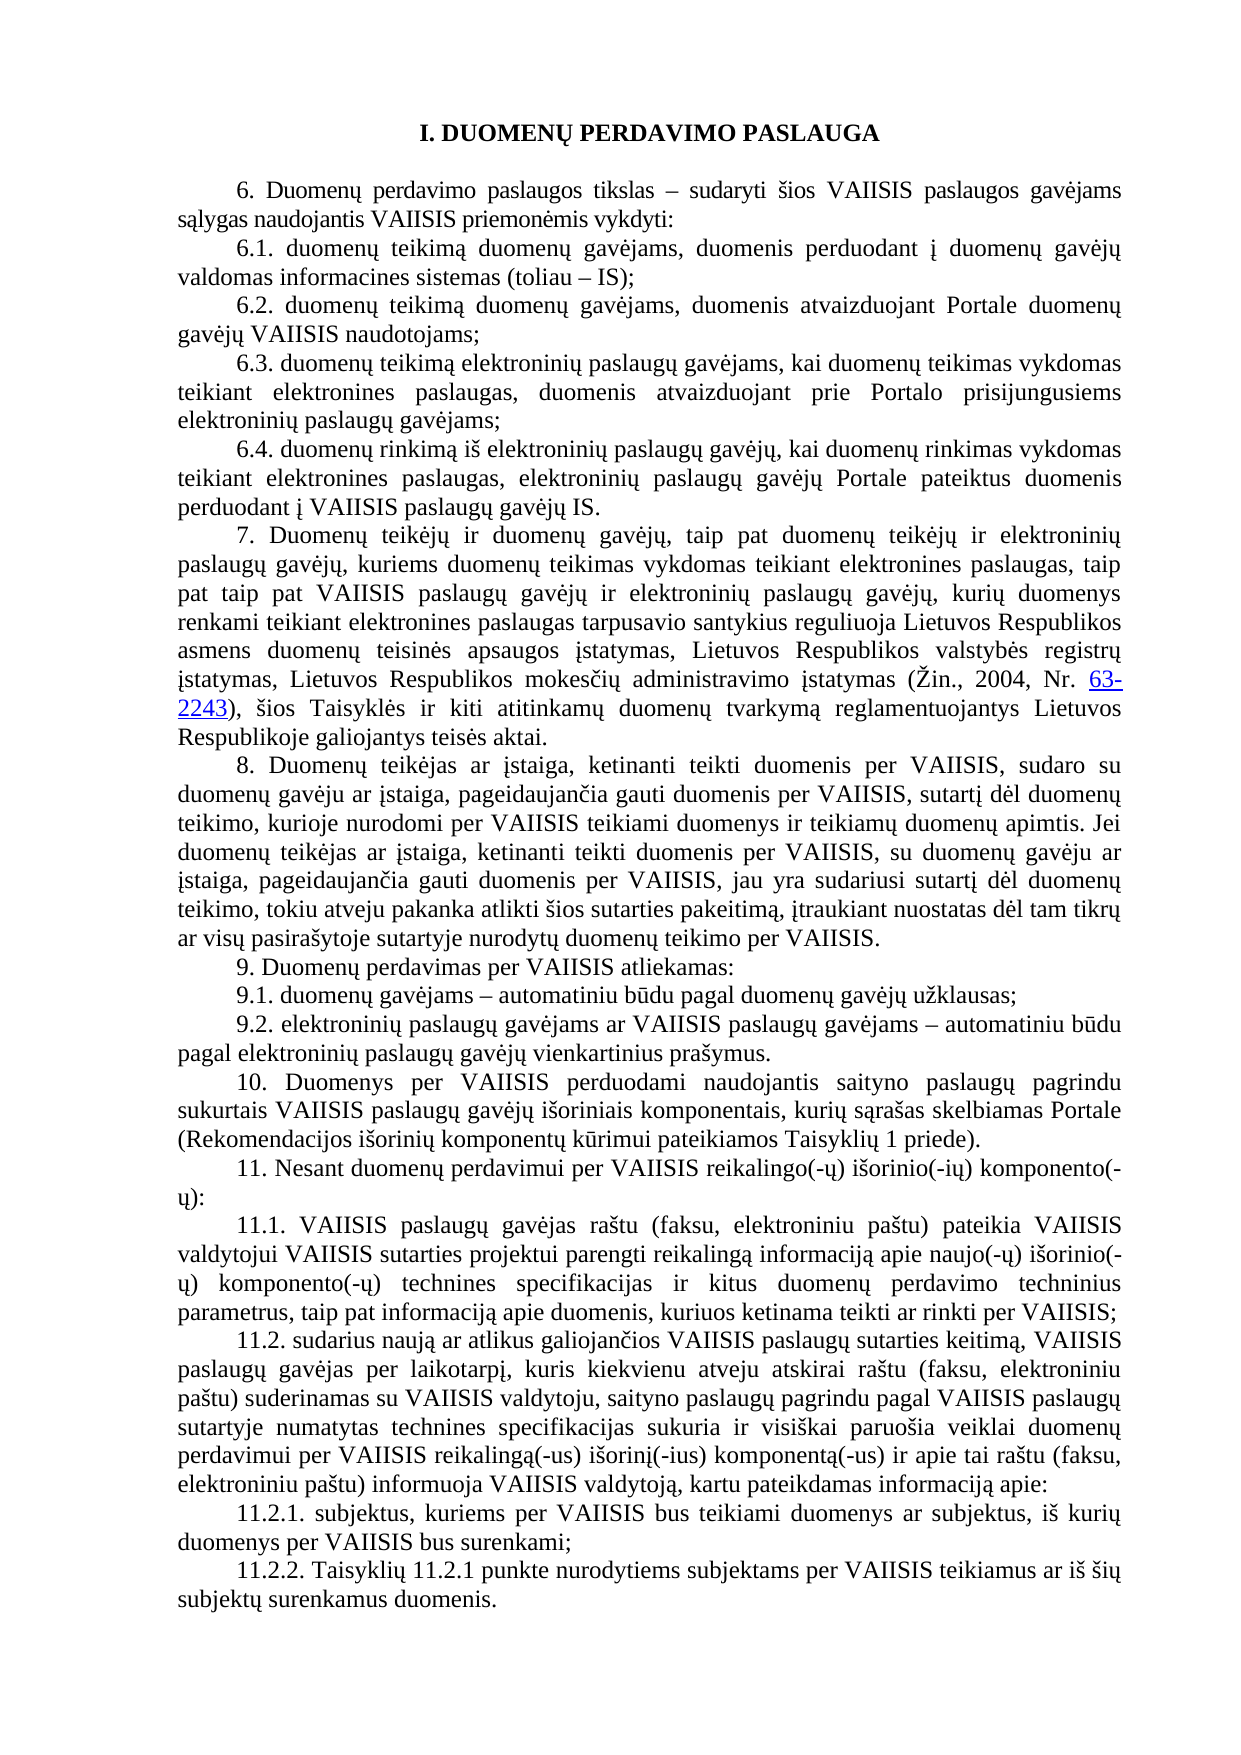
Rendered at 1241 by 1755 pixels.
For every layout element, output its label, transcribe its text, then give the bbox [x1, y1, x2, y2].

text 7. Duomenų teikėjų ir duomenų gavėjų, taip pat duomenų teikėjų ir elektroninių paslaugų gavėjų, kuriems duomenų teikimas vykdomas teikiant elektronines paslaugas, taip pat taip pat VAIISIS paslaugų gavėjų ir elektroninių paslaugų gavėjų, kurių duomenys renkami teikiant elektronines paslaugas tarpusavio santykius reguliuoja Lietuvos Respublikos asmens duomenų teisinės apsaugos įstatymas, Lietuvos Respublikos valstybės registrų įstatymas, Lietuvos Respublikos mokesčių administravimo įstatymas (Žin., 2004, Nr. 63-2243), šios Taisyklės ir kiti atitinkamų duomenų tvarkymą reglamentuojantys Lietuvos Respublikoje galiojantys teisės aktai. [177, 521, 1122, 751]
text 9.1. duomenų gavėjams – automatiniu būdu pagal duomenų gavėjų užklausas; [177, 981, 1122, 1009]
text 8. Duomenų teikėjas ar įstaiga, ketinanti teikti duomenis per VAIISIS, sudaro su duomenų gavėju ar įstaiga, pageidaujančia gauti duomenis per VAIISIS, sutartį dėl duomenų teikimo, kurioje nurodomi per VAIISIS teikiami duomenys ir teikiamų duomenų apimtis. Jei duomenų teikėjas ar įstaiga, ketinanti teikti duomenis per VAIISIS, su duomenų gavėju ar įstaiga, pageidaujančia gauti duomenis per VAIISIS, jau yra sudariusi sutartį dėl duomenų teikimo, tokiu atveju pakanka atlikti šios sutarties pakeitimą, įtraukiant nuostatas dėl tam tikrų ar visų pasirašytoje sutartyje nurodytų duomenų teikimo per VAIISIS. [177, 751, 1122, 952]
text 6.4. duomenų rinkimą iš elektroninių paslaugų gavėjų, kai duomenų rinkimas vykdomas teikiant elektronines paslaugas, elektroninių paslaugų gavėjų Portale pateiktus duomenis perduodant į VAIISIS paslaugų gavėjų IS. [177, 434, 1122, 521]
text 11.2. sudarius naują ar atlikus galiojančios VAIISIS paslaugų sutarties keitimą, VAIISIS paslaugų gavėjas per laikotarpį, kuris kiekvienu atveju atskirai raštu (faksu, elektroniniu paštu) suderinamas su VAIISIS valdytoju, saityno paslaugų pagrindu pagal VAIISIS paslaugų sutartyje numatytas technines specifikacijas sukuria ir visiškai paruošia veiklai duomenų perdavimui per VAIISIS reikalingą(-us) išorinį(-ius) komponentą(-us) ir apie tai raštu (faksu, elektroniniu paštu) informuoja VAIISIS valdytoją, kartu pateikdamas informaciją apie: [177, 1326, 1122, 1498]
text 6. Duomenų perdavimo paslaugos tikslas – sudaryti šios VAIISIS paslaugos gavėjams sąlygas naudojantis VAIISIS priemonėmis vykdyti: [177, 176, 1122, 233]
text 11.1. VAIISIS paslaugų gavėjas raštu (faksu, elektroniniu paštu) pateikia VAIISIS valdytojui VAIISIS sutarties projektui parengti reikalingą informaciją apie naujo(-ų) išorinio(-ų) komponento(-ų) technines specifikacijas ir kitus duomenų perdavimo techninius parametrus, taip pat informaciją apie duomenis, kuriuos ketinama teikti ar rinkti per VAIISIS; [177, 1211, 1122, 1326]
text 6.3. duomenų teikimą elektroninių paslaugų gavėjams, kai duomenų teikimas vykdomas teikiant elektronines paslaugas, duomenis atvaizduojant prie Portalo prisijungusiems elektroninių paslaugų gavėjams; [177, 348, 1122, 434]
text 10. Duomenys per VAIISIS perduodami naudojantis saityno paslaugų pagrindu sukurtais VAIISIS paslaugų gavėjų išoriniais komponentais, kurių sąrašas skelbiamas Portale (Rekomendacijos išorinių komponentų kūrimui pateikiamos Taisyklių 1 priede). [177, 1067, 1122, 1153]
text 9.2. elektroninių paslaugų gavėjams ar VAIISIS paslaugų gavėjams – automatiniu būdu pagal elektroninių paslaugų gavėjų vienkartinius prašymus. [177, 1009, 1122, 1067]
text 11.2.1. subjektus, kuriems per VAIISIS bus teikiami duomenys ar subjektus, iš kurių duomenys per VAIISIS bus surenkami; [177, 1498, 1122, 1556]
text 6.1. duomenų teikimą duomenų gavėjams, duomenis perduodant į duomenų gavėjų valdomas informacines sistemas (toliau – IS); [177, 233, 1122, 291]
text I. Duomenų perdavimo PASLAUGA [177, 118, 1122, 147]
text 11.2.2. Taisyklių 11.2.1 punkte nurodytiems subjektams per VAIISIS teikiamus ar iš šių subjektų surenkamus duomenis. [177, 1556, 1122, 1613]
text 11. Nesant duomenų perdavimui per VAIISIS reikalingo(-ų) išorinio(-ių) komponento(-ų): [177, 1153, 1122, 1211]
text 6.2. duomenų teikimą duomenų gavėjams, duomenis atvaizduojant Portale duomenų gavėjų VAIISIS naudotojams; [177, 291, 1122, 348]
text 9. Duomenų perdavimas per VAIISIS atliekamas: [177, 952, 1122, 981]
